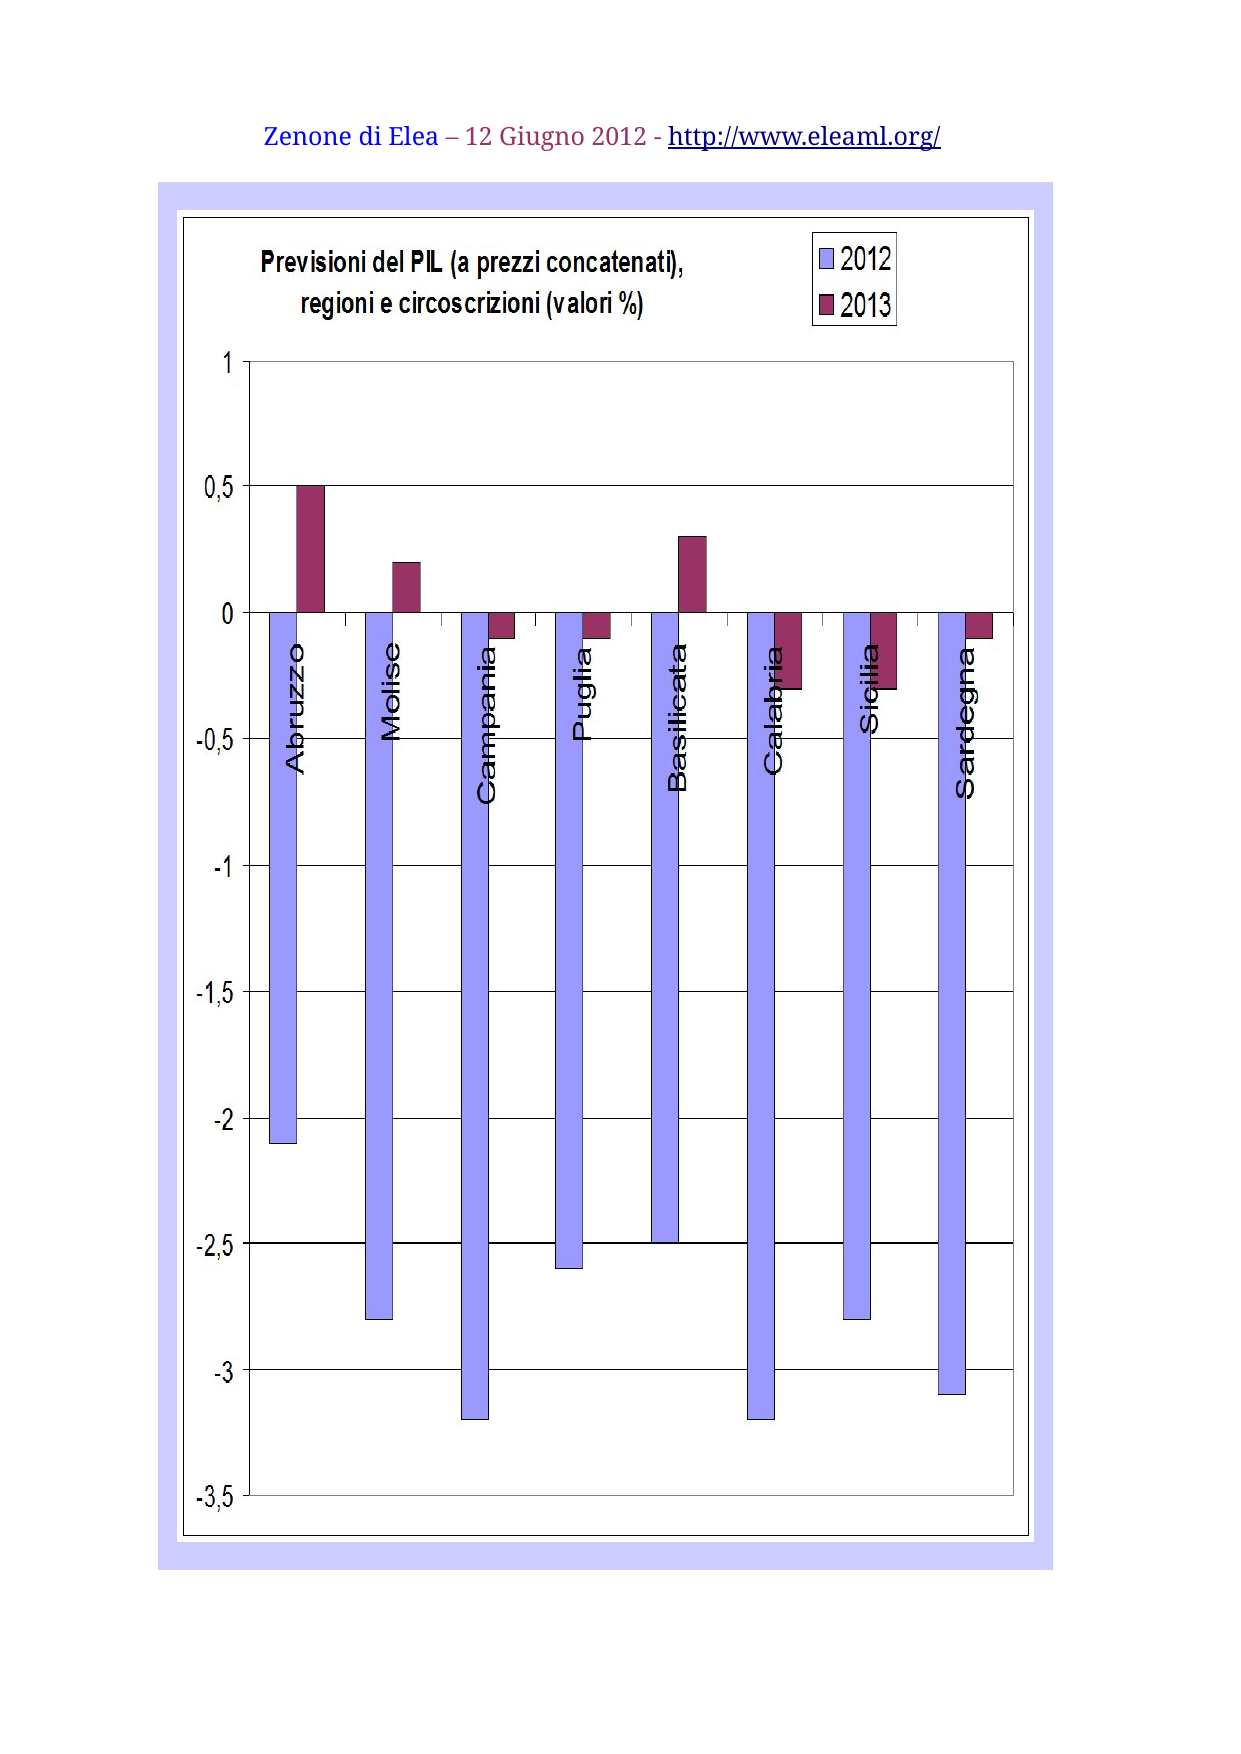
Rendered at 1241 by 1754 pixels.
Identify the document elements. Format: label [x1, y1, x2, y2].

table_header [158, 182, 1053, 1570]
picture [177, 210, 1034, 1542]
